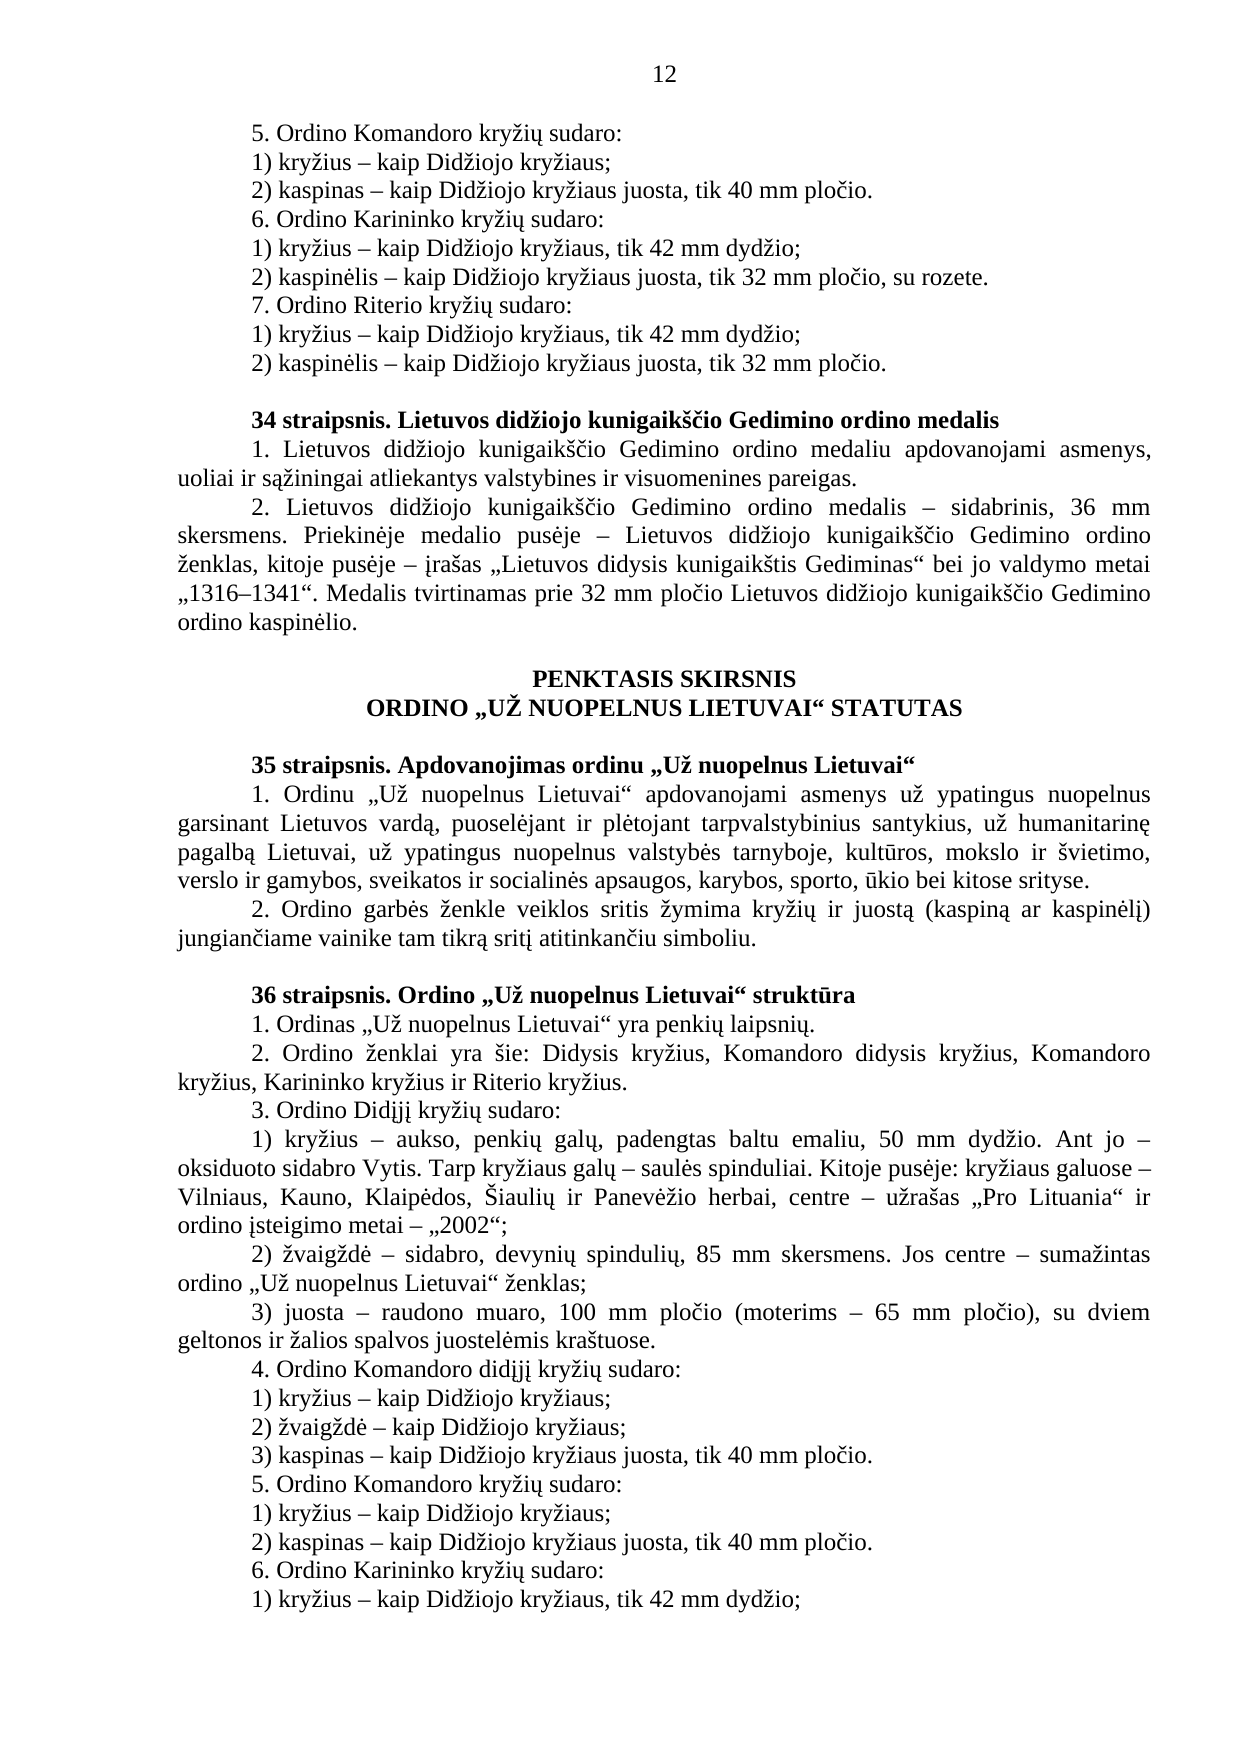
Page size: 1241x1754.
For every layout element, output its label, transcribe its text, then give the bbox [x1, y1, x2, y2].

text ORDINO „UŽ NUOPELNUS LIETUVAI“ STATUTAS [177, 693, 1152, 722]
text 1) kryžius – kaip Didžiojo kryžiaus, tik 42 mm dydžio; [177, 319, 1152, 348]
text 7. Ordino Riterio kryžių sudaro: [177, 291, 1152, 319]
text 2) kaspinas – kaip Didžiojo kryžiaus juosta, tik 40 mm pločio. [177, 176, 1152, 204]
text 2) kaspinėlis – kaip Didžiojo kryžiaus juosta, tik 32 mm pločio, su rozete. [177, 262, 1152, 291]
text 2. Ordino ženklai yra šie: Didysis kryžius, Komandoro didysis kryžius, Komandoro kryžius, Karininko kryžius ir Riterio kryžius. [177, 1038, 1152, 1096]
text 2) žvaigždė – kaip Didžiojo kryžiaus; [177, 1412, 1152, 1441]
text 35 straipsnis. Apdovanojimas ordinu „Už nuopelnus Lietuvai“ [177, 751, 1152, 779]
text 1) kryžius – kaip Didžiojo kryžiaus, tik 42 mm dydžio; [177, 1584, 1152, 1613]
text 1. Ordinu „Už nuopelnus Lietuvai“ apdovanojami asmenys už ypatingus nuopelnus garsinant Lietuvos vardą, puoselėjant ir plėtojant tarpvalstybinius santykius, už humanitarinę pagalbą Lietuvai, už ypatingus nuopelnus valstybės tarnyboje, kultūros, mokslo ir švietimo, verslo ir gamybos, sveikatos ir socialinės apsaugos, karybos, sporto, ūkio bei kitose srityse. [177, 779, 1152, 894]
text 1) kryžius – kaip Didžiojo kryžiaus, tik 42 mm dydžio; [177, 233, 1152, 262]
text PENKTASIS SKIRSNIS [177, 664, 1152, 693]
text 1. Ordinas „Už nuopelnus Lietuvai“ yra penkių laipsnių. [177, 1009, 1152, 1038]
text 4. Ordino Komandoro didįjį kryžių sudaro: [177, 1354, 1152, 1383]
text 1) kryžius – kaip Didžiojo kryžiaus; [177, 1383, 1152, 1412]
text 2) žvaigždė – sidabro, devynių spindulių, 85 mm skersmens. Jos centre – sumažintas ordino „Už nuopelnus Lietuvai“ ženklas; [177, 1239, 1152, 1297]
text 3) juosta – raudono muaro, 100 mm pločio (moterims – 65 mm pločio), su dviem geltonos ir žalios spalvos juostelėmis kraštuose. [177, 1297, 1152, 1354]
text 1. Lietuvos didžiojo kunigaikščio Gedimino ordino medaliu apdovanojami asmenys, uoliai ir sąžiningai atliekantys valstybines ir visuomenines pareigas. [177, 434, 1152, 492]
text 1) kryžius – aukso, penkių galų, padengtas baltu emaliu, 50 mm dydžio. Ant jo – oksiduoto sidabro Vytis. Tarp kryžiaus galų – saulės spinduliai. Kitoje pusėje: kryžiaus galuose – Vilniaus, Kauno, Klaipėdos, Šiaulių ir Panevėžio herbai, centre – užrašas „Pro Lituania“ ir ordino įsteigimo metai – „2002“; [177, 1124, 1152, 1239]
text 1) kryžius – kaip Didžiojo kryžiaus; [177, 1498, 1152, 1527]
text 36 straipsnis. Ordino „Už nuopelnus Lietuvai“ struktūra [177, 981, 1152, 1009]
text 2. Lietuvos didžiojo kunigaikščio Gedimino ordino medalis – sidabrinis, 36 mm skersmens. Priekinėje medalio pusėje – Lietuvos didžiojo kunigaikščio Gedimino ordino ženklas, kitoje pusėje – įrašas „Lietuvos didysis kunigaikštis Gediminas“ bei jo valdymo metai „1316–1341“. Medalis tvirtinamas prie 32 mm pločio Lietuvos didžiojo kunigaikščio Gedimino ordino kaspinėlio. [177, 492, 1152, 636]
text 3. Ordino Didįjį kryžių sudaro: [177, 1096, 1152, 1124]
text 2) kaspinas – kaip Didžiojo kryžiaus juosta, tik 40 mm pločio. [177, 1527, 1152, 1556]
text 5. Ordino Komandoro kryžių sudaro: [177, 118, 1152, 147]
text 34 straipsnis. Lietuvos didžiojo kunigaikščio Gedimino ordino medalis [177, 406, 1152, 434]
text 3) kaspinas – kaip Didžiojo kryžiaus juosta, tik 40 mm pločio. [177, 1441, 1152, 1469]
text 2) kaspinėlis – kaip Didžiojo kryžiaus juosta, tik 32 mm pločio. [177, 348, 1152, 377]
text 6. Ordino Karininko kryžių sudaro: [177, 204, 1152, 233]
text 1) kryžius – kaip Didžiojo kryžiaus; [177, 147, 1152, 176]
text 5. Ordino Komandoro kryžių sudaro: [177, 1469, 1152, 1498]
text 2. Ordino garbės ženkle veiklos sritis žymima kryžių ir juostą (kaspiną ar kaspinėlį) jungiančiame vainike tam tikrą sritį atitinkančiu simboliu. [177, 894, 1152, 952]
text 6. Ordino Karininko kryžių sudaro: [177, 1556, 1152, 1584]
